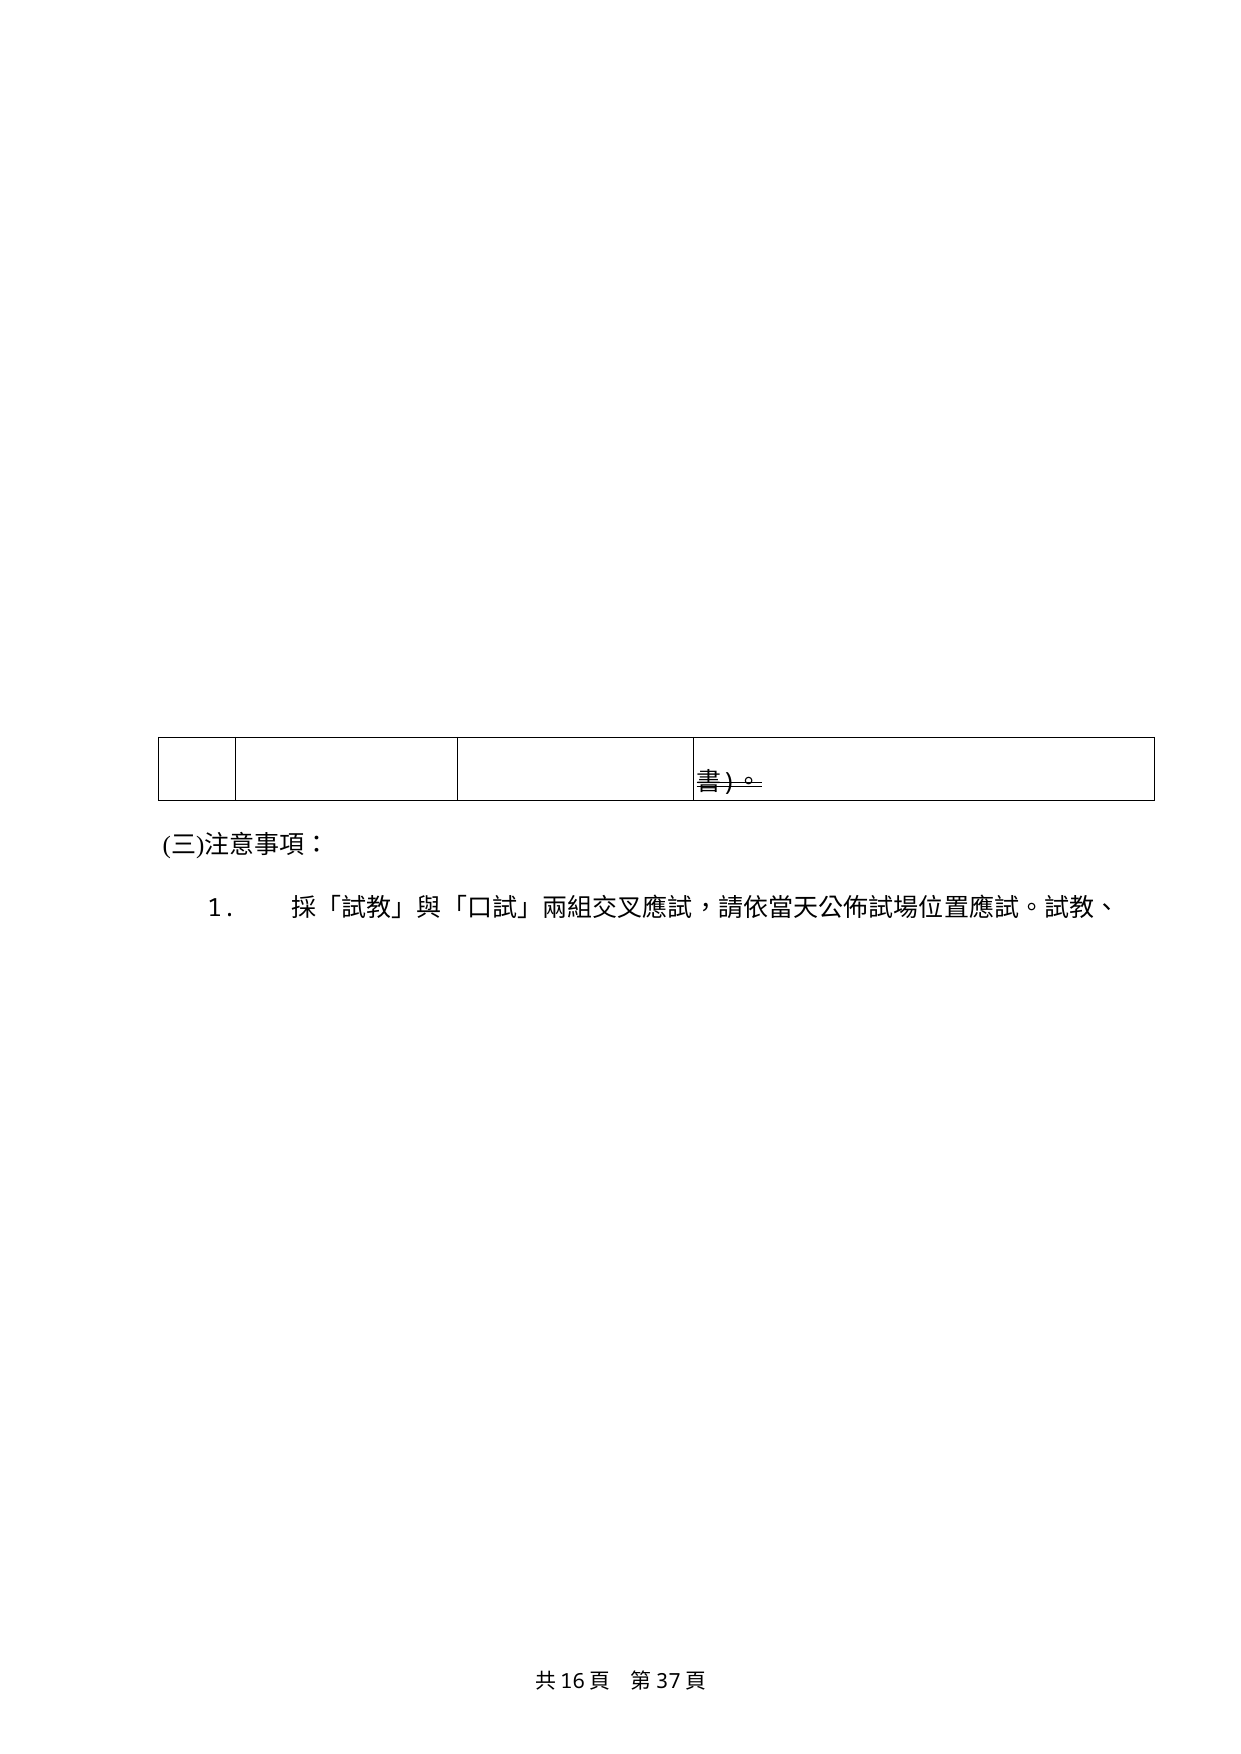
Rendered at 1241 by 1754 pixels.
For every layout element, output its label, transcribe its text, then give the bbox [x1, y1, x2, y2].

table_cell [236, 738, 457, 800]
table_cell [458, 738, 693, 800]
text (三)注意事項： [118, 801, 1122, 864]
table_cell 書)。 [694, 738, 1154, 800]
table_cell [159, 738, 235, 800]
list 採「試教」與「口試」兩組交叉應試，請依當天公佈試場位置應試。試教、 [207, 864, 1122, 926]
